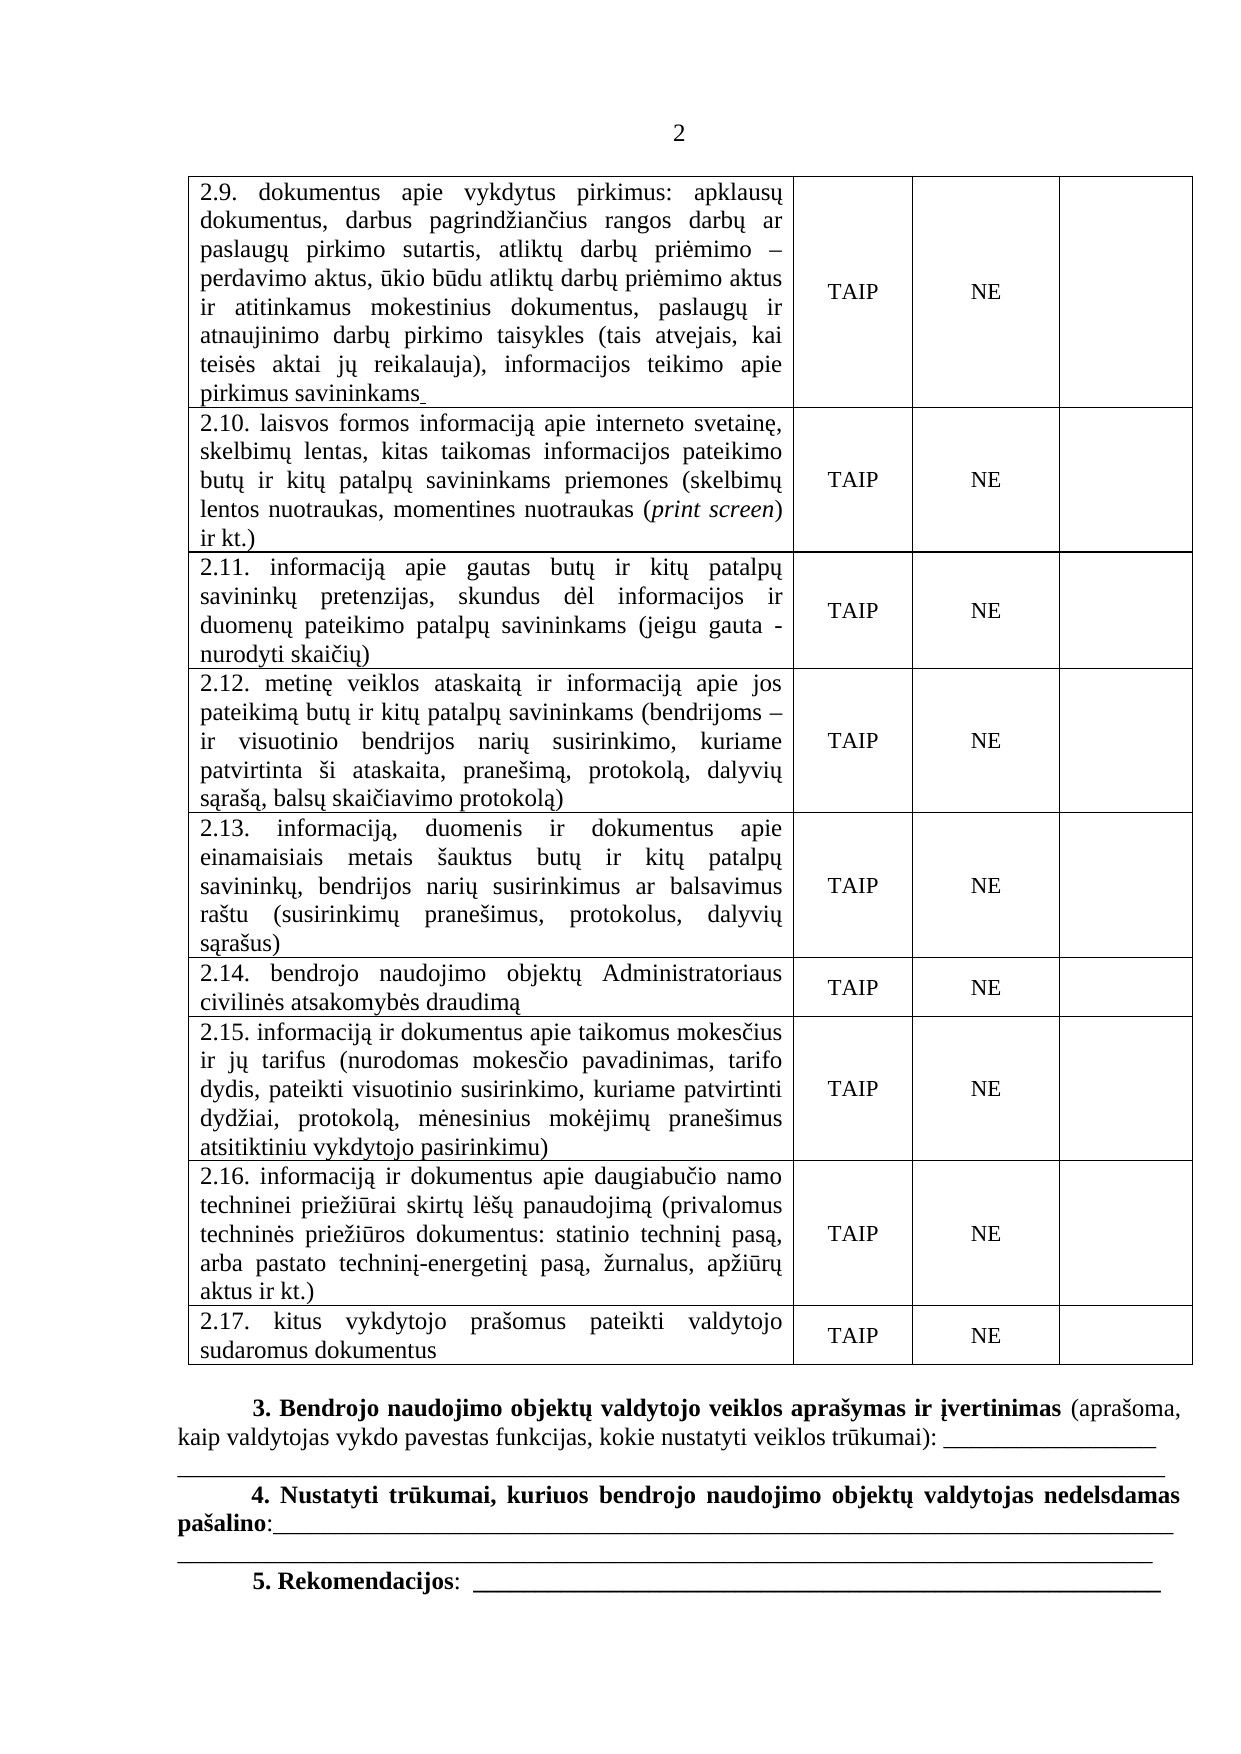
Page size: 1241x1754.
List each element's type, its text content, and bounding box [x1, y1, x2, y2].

table_cell TAIP [794, 1017, 912, 1160]
table_cell TAIP [794, 553, 912, 667]
table_cell TAIP [794, 1306, 912, 1364]
table_cell 2.12. metinę veiklos ataskaitą ir informaciją apie jos pateikimą butų ir kitų patalpų savininkams (bendrijoms – ir visuotinio bendrijos narių susirinkimo, kuriame patvirtinta ši ataskaita, pranešimą, protokolą, dalyvių sąrašą, balsų skaičiavimo protokolą) [189, 669, 793, 812]
table_cell [1060, 958, 1192, 1016]
table_cell NE [913, 958, 1059, 1016]
table_cell [1060, 177, 1192, 407]
table_cell NE [913, 1161, 1059, 1305]
table_cell NE [913, 669, 1059, 812]
table_cell [1060, 1017, 1192, 1160]
table_cell [1060, 1306, 1192, 1364]
table_cell NE [913, 1017, 1059, 1160]
table_cell [1060, 1161, 1192, 1305]
table_cell 2.16. informaciją ir dokumentus apie daugiabučio namo techninei priežiūrai skirtų lėšų panaudojimą (privalomus techninės priežiūros dokumentus: statinio techninį pasą, arba pastato techninį-energetinį pasą, žurnalus, apžiūrų aktus ir kt.) [189, 1161, 793, 1305]
table_cell [1060, 553, 1192, 667]
text 3. Bendrojo naudojimo objektų valdytojo veiklos aprašymas ir įvertinimas (aprašoma, kaip valdytojas vykdo pavestas funkcijas, kokie nustatyti veiklos trūkumai): _________________ [177, 1393, 1181, 1451]
table_cell [1060, 669, 1192, 812]
table_cell [1060, 813, 1192, 957]
table_cell TAIP [794, 1161, 912, 1305]
table_cell 2.14. bendrojo naudojimo objektų Administratoriaus civilinės atsakomybės draudimą [189, 958, 793, 1016]
table_cell TAIP [794, 813, 912, 957]
table_cell 2.17. kitus vykdytojo prašomus pateikti valdytojo sudaromus dokumentus [189, 1306, 793, 1364]
table_cell NE [913, 177, 1059, 407]
table_cell TAIP [794, 177, 912, 407]
table_cell TAIP [794, 669, 912, 812]
table_cell TAIP [794, 408, 912, 551]
table_cell 2.10. laisvos formos informaciją apie interneto svetainę, skelbimų lentas, kitas taikomas informacijos pateikimo butų ir kitų patalpų savininkams priemones (skelbimų lentos nuotraukas, momentines nuotraukas (print screen) ir kt.) [189, 408, 793, 551]
table_cell NE [913, 1306, 1059, 1364]
table_cell NE [913, 553, 1059, 667]
table_cell NE [913, 813, 1059, 957]
table_cell [1060, 408, 1192, 551]
table_cell 2.15. informaciją ir dokumentus apie taikomus mokesčius ir jų tarifus (nurodomas mokesčio pavadinimas, tarifo dydis, pateikti visuotinio susirinkimo, kuriame patvirtinti dydžiai, protokolą, mėnesinius mokėjimų pranešimus atsitiktiniu vykdytojo pasirinkimu) [189, 1017, 793, 1160]
text 4. Nustatyti trūkumai, kuriuos bendrojo naudojimo objektų valdytojas nedelsdamas pašalino:______________________________________________________________________________________________________________________________________________________ [177, 1480, 1181, 1566]
text _______________________________________________________________________________ [177, 1451, 1181, 1480]
table_cell TAIP [794, 958, 912, 1016]
text 5. Rekomendacijos: _______________________________________________________ [177, 1566, 1181, 1595]
table_cell 2.13. informaciją, duomenis ir dokumentus apie einamaisiais metais šauktus butų ir kitų patalpų savininkų, bendrijos narių susirinkimus ar balsavimus raštu (susirinkimų pranešimus, protokolus, dalyvių sąrašus) [189, 813, 793, 957]
table_cell NE [913, 408, 1059, 551]
table_cell 2.11. informaciją apie gautas butų ir kitų patalpų savininkų pretenzijas, skundus dėl informacijos ir duomenų pateikimo patalpų savininkams (jeigu gauta - nurodyti skaičių) [189, 553, 793, 667]
table_cell 2.9. dokumentus apie vykdytus pirkimus: apklausų dokumentus, darbus pagrindžiančius rangos darbų ar paslaugų pirkimo sutartis, atliktų darbų priėmimo – perdavimo aktus, ūkio būdu atliktų darbų priėmimo aktus ir atitinkamus mokestinius dokumentus, paslaugų ir atnaujinimo darbų pirkimo taisykles (tais atvejais, kai teisės aktai jų reikalauja), informacijos teikimo apie pirkimus savininkams [189, 177, 793, 407]
